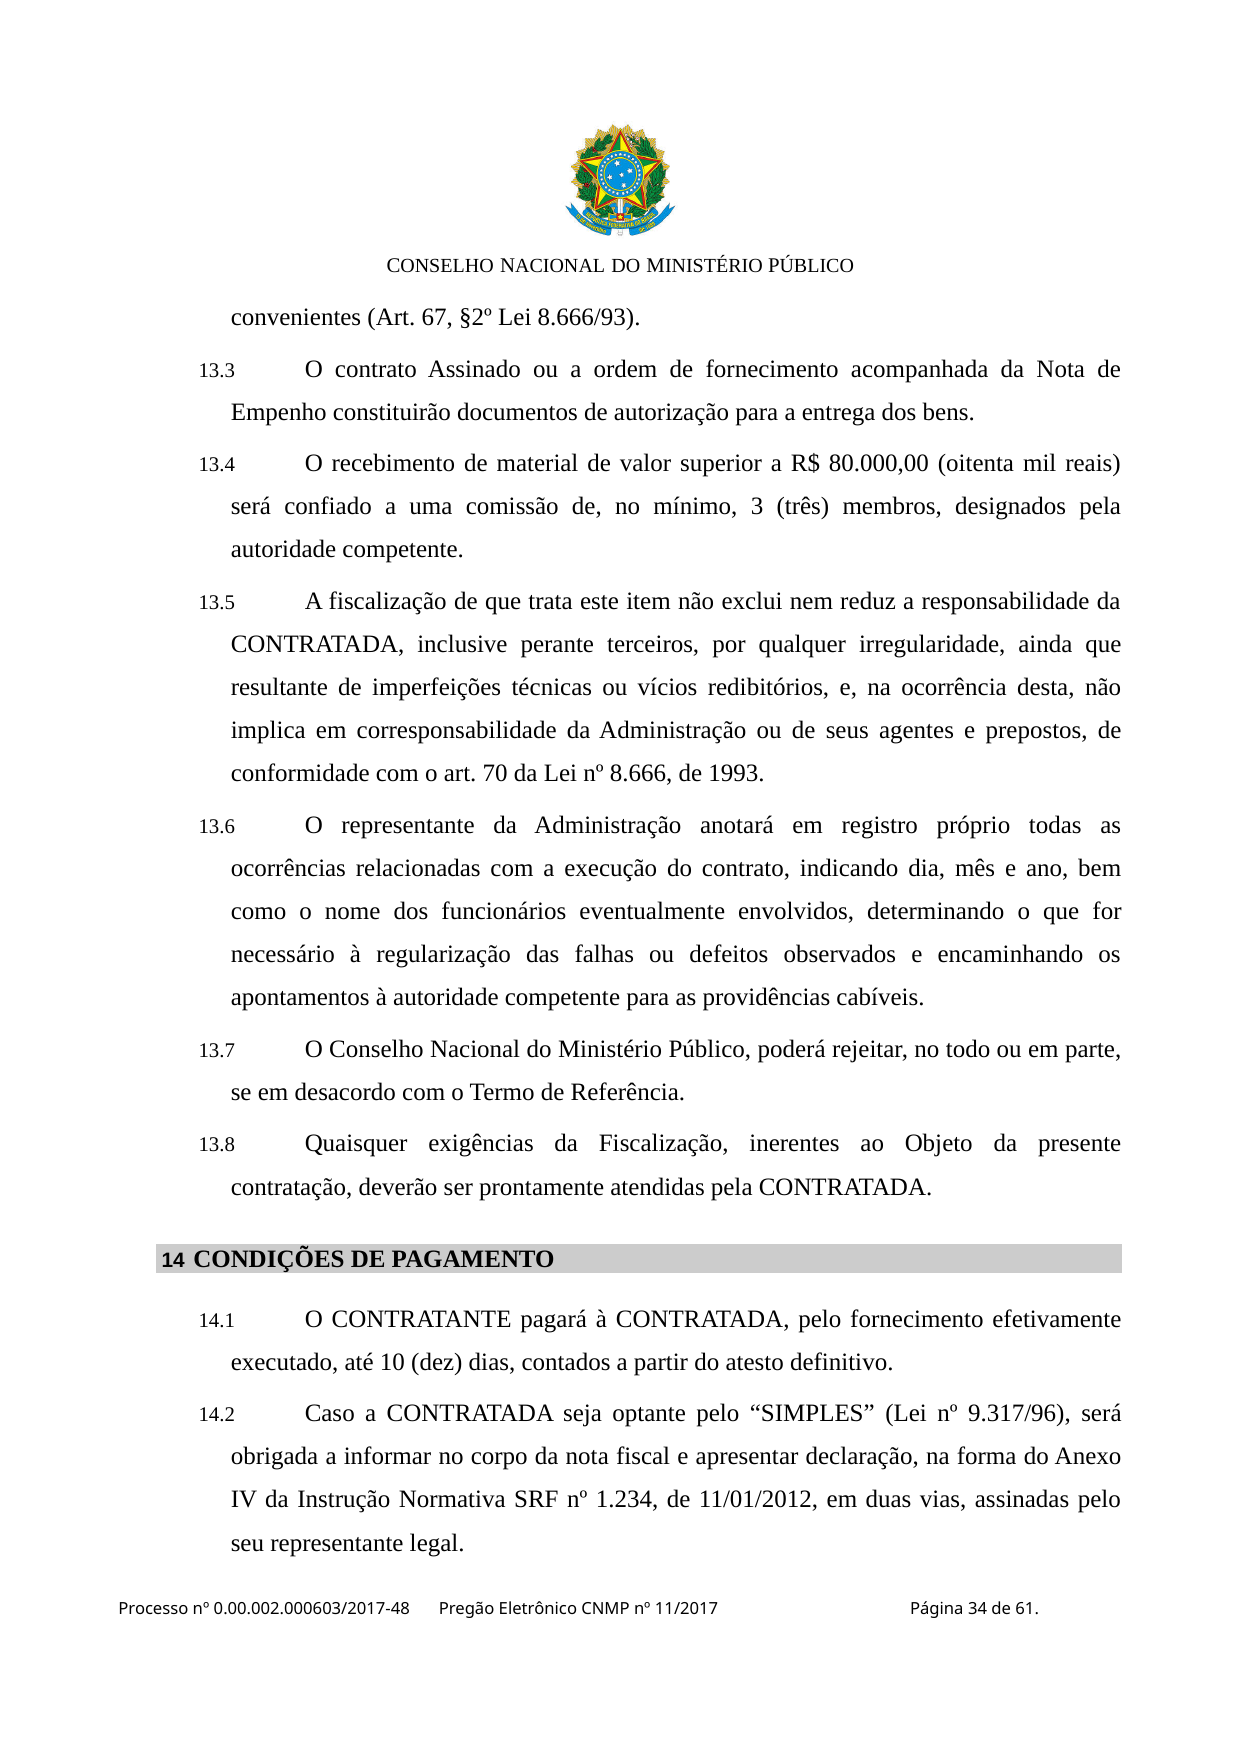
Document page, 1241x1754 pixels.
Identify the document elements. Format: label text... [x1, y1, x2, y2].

list Caso a CONTRATADA seja optante pelo “SIMPLES” (Lei nº 9.317/96), será obrigada a informar no corpo da nota fiscal e apresentar declaração, na forma do Anexo IV da Instrução Normativa SRF nº 1.234, de 11/01/2012, em duas vias, assinadas pelo seu representante legal. [193, 1398, 1122, 1556]
subtitle CONDIÇÕES DE PAGAMENTO [156, 1244, 1122, 1273]
list Quaisquer exigências da Fiscalização, inerentes ao Objeto da presente contratação, deverão ser prontamente atendidas pela CONTRATADA. [193, 1128, 1122, 1200]
list A fiscalização de que trata este item não exclui nem reduz a responsabilidade da CONTRATADA, inclusive perante terceiros, por qualquer irregularidade, ainda que resultante de imperfeições técnicas ou vícios redibitórios, e, na ocorrência desta, não implica em corresponsabilidade da Administração ou de seus agentes e prepostos, de conformidade com o art. 70 da Lei nº 8.666, de 1993. [193, 586, 1122, 787]
list O CONTRATANTE pagará à CONTRATADA, pelo fornecimento efetivamente executado, até 10 (dez) dias, contados a partir do atesto definitivo. [193, 1304, 1122, 1376]
list O contrato Assinado ou a ordem de fornecimento acompanhada da Nota de Empenho constituirão documentos de autorização para a entrega dos bens. [193, 354, 1122, 426]
list convenientes (Art. 67, §2º Lei 8.666/93). [193, 302, 1122, 331]
list O Conselho Nacional do Ministério Público, poderá rejeitar, no todo ou em parte, se em desacordo com o Termo de Referência. [193, 1034, 1122, 1106]
list O representante da Administração anotará em registro próprio todas as ocorrências relacionadas com a execução do contrato, indicando dia, mês e ano, bem como o nome dos funcionários eventualmente envolvidos, determinando o que for necessário à regularização das falhas ou defeitos observados e encaminhando os apontamentos à autoridade competente para as providências cabíveis. [193, 810, 1122, 1011]
list O recebimento de material de valor superior a R$ 80.000,00 (oitenta mil reais) será confiado a uma comissão de, no mínimo, 3 (três) membros, designados pela autoridade competente. [193, 448, 1122, 563]
